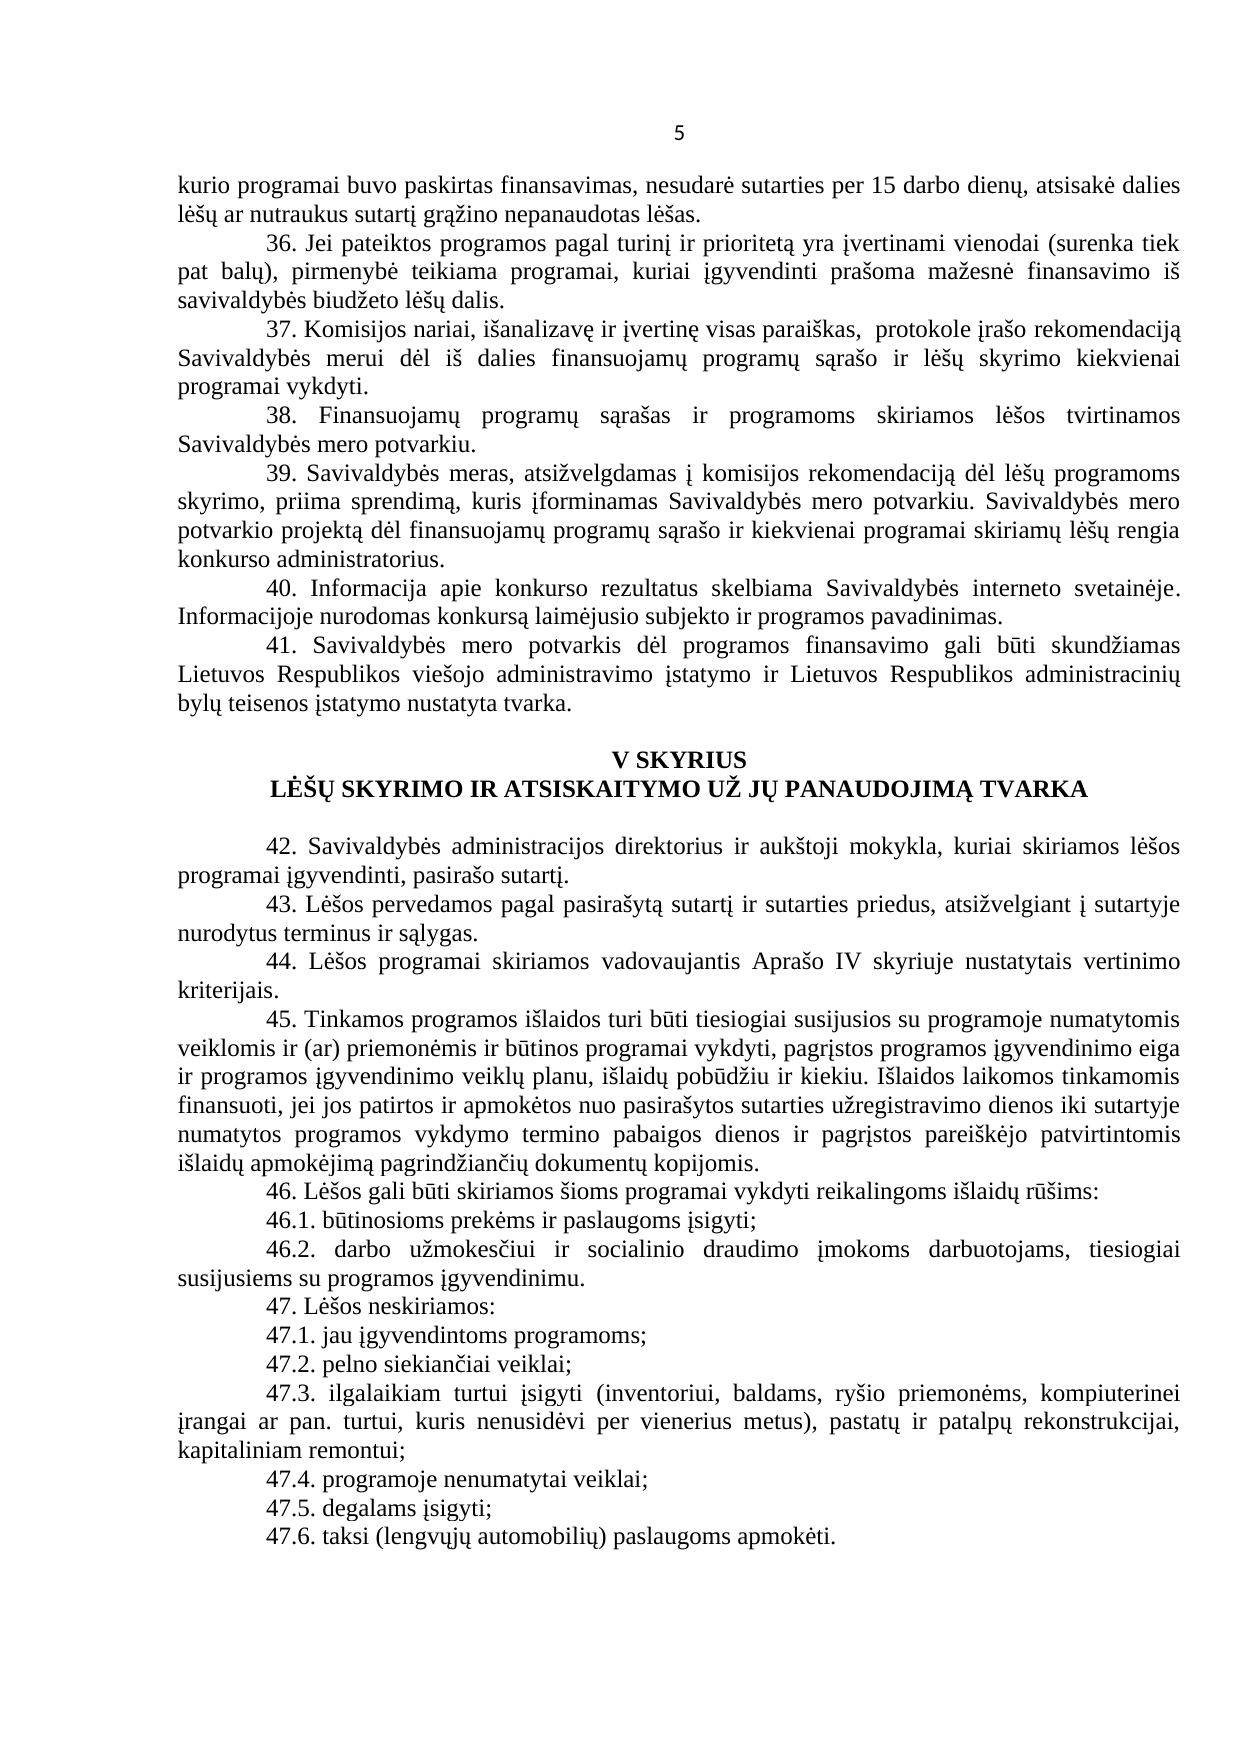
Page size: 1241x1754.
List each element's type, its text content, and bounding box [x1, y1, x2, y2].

text V SKYRIUS [177, 745, 1181, 774]
text 36. Jei pateiktos programos pagal turinį ir prioritetą yra įvertinami vienodai (surenka tiek pat balų), pirmenybė teikiama programai, kuriai įgyvendinti prašoma mažesnė finansavimo iš savivaldybės biudžeto lėšų dalis. [177, 228, 1181, 314]
text 43. Lėšos pervedamos pagal pasirašytą sutartį ir sutarties priedus, atsižvelgiant į sutartyje nurodytus terminus ir sąlygas. [177, 889, 1181, 946]
text 45. Tinkamos programos išlaidos turi būti tiesiogiai susijusios su programoje numatytomis veiklomis ir (ar) priemonėmis ir būtinos programai vykdyti, pagrįstos programos įgyvendinimo eiga ir programos įgyvendinimo veiklų planu, išlaidų pobūdžiu ir kiekiu. Išlaidos laikomos tinkamomis finansuoti, jei jos patirtos ir apmokėtos nuo pasirašytos sutarties užregistravimo dienos iki sutartyje numatytos programos vykdymo termino pabaigos dienos ir pagrįstos pareiškėjo patvirtintomis išlaidų apmokėjimą pagrindžiančių dokumentų kopijomis. [177, 1004, 1181, 1176]
text 47.4. programoje nenumatytai veiklai; [177, 1464, 1181, 1493]
text 47.2. pelno siekiančiai veiklai; [177, 1349, 1181, 1378]
text 47.3. ilgalaikiam turtui įsigyti (inventoriui, baldams, ryšio priemonėms, kompiuterinei įrangai ar pan. turtui, kuris nenusidėvi per vienerius metus), pastatų ir patalpų rekonstrukcijai, kapitaliniam remontui; [177, 1378, 1181, 1464]
text 38. Finansuojamų programų sąrašas ir programoms skiriamos lėšos tvirtinamos Savivaldybės mero potvarkiu. [177, 400, 1181, 458]
text 37. Komisijos nariai, išanalizavę ir įvertinę visas paraiškas, protokole įrašo rekomendaciją Savivaldybės merui dėl iš dalies finansuojamų programų sąrašo ir lėšų skyrimo kiekvienai programai vykdyti. [177, 314, 1181, 400]
text LĖŠŲ SKYRIMO IR ATSISKAITYMO UŽ JŲ PANAUDOJIMĄ TVARKA [177, 774, 1181, 803]
text 47.5. degalams įsigyti; [177, 1493, 1181, 1521]
text 46.1. būtinosioms prekėms ir paslaugoms įsigyti; [177, 1205, 1181, 1234]
text 39. Savivaldybės meras, atsižvelgdamas į komisijos rekomendaciją dėl lėšų programoms skyrimo, priima sprendimą, kuris įforminamas Savivaldybės mero potvarkiu. Savivaldybės mero potvarkio projektą dėl finansuojamų programų sąrašo ir kiekvienai programai skiriamų lėšų rengia konkurso administratorius. [177, 458, 1181, 573]
text 44. Lėšos programai skiriamos vadovaujantis Aprašo IV skyriuje nustatytais vertinimo kriterijais. [177, 946, 1181, 1004]
text 42. Savivaldybės administracijos direktorius ir aukštoji mokykla, kuriai skiriamos lėšos programai įgyvendinti, pasirašo sutartį. [177, 831, 1181, 889]
text 46.2. darbo užmokesčiui ir socialinio draudimo įmokoms darbuotojams, tiesiogiai susijusiems su programos įgyvendinimu. [177, 1234, 1181, 1291]
text 47. Lėšos neskiriamos: [177, 1291, 1181, 1320]
text 40. Informacija apie konkurso rezultatus skelbiama Savivaldybės interneto svetainėje. Informacijoje nurodomas konkursą laimėjusio subjekto ir programos pavadinimas. [177, 573, 1181, 630]
text 41. Savivaldybės mero potvarkis dėl programos finansavimo gali būti skundžiamas Lietuvos Respublikos viešojo administravimo įstatymo ir Lietuvos Respublikos administracinių bylų teisenos įstatymo nustatyta tvarka. [177, 630, 1181, 716]
text 46. Lėšos gali būti skiriamos šioms programai vykdyti reikalingoms išlaidų rūšims: [177, 1176, 1181, 1205]
text 47.6. taksi (lengvųjų automobilių) paslaugoms apmokėti. [177, 1521, 1181, 1550]
text kurio programai buvo paskirtas finansavimas, nesudarė sutarties per 15 darbo dienų, atsisakė dalies lėšų ar nutraukus sutartį grąžino nepanaudotas lėšas. [177, 170, 1181, 228]
text 47.1. jau įgyvendintoms programoms; [177, 1320, 1181, 1349]
